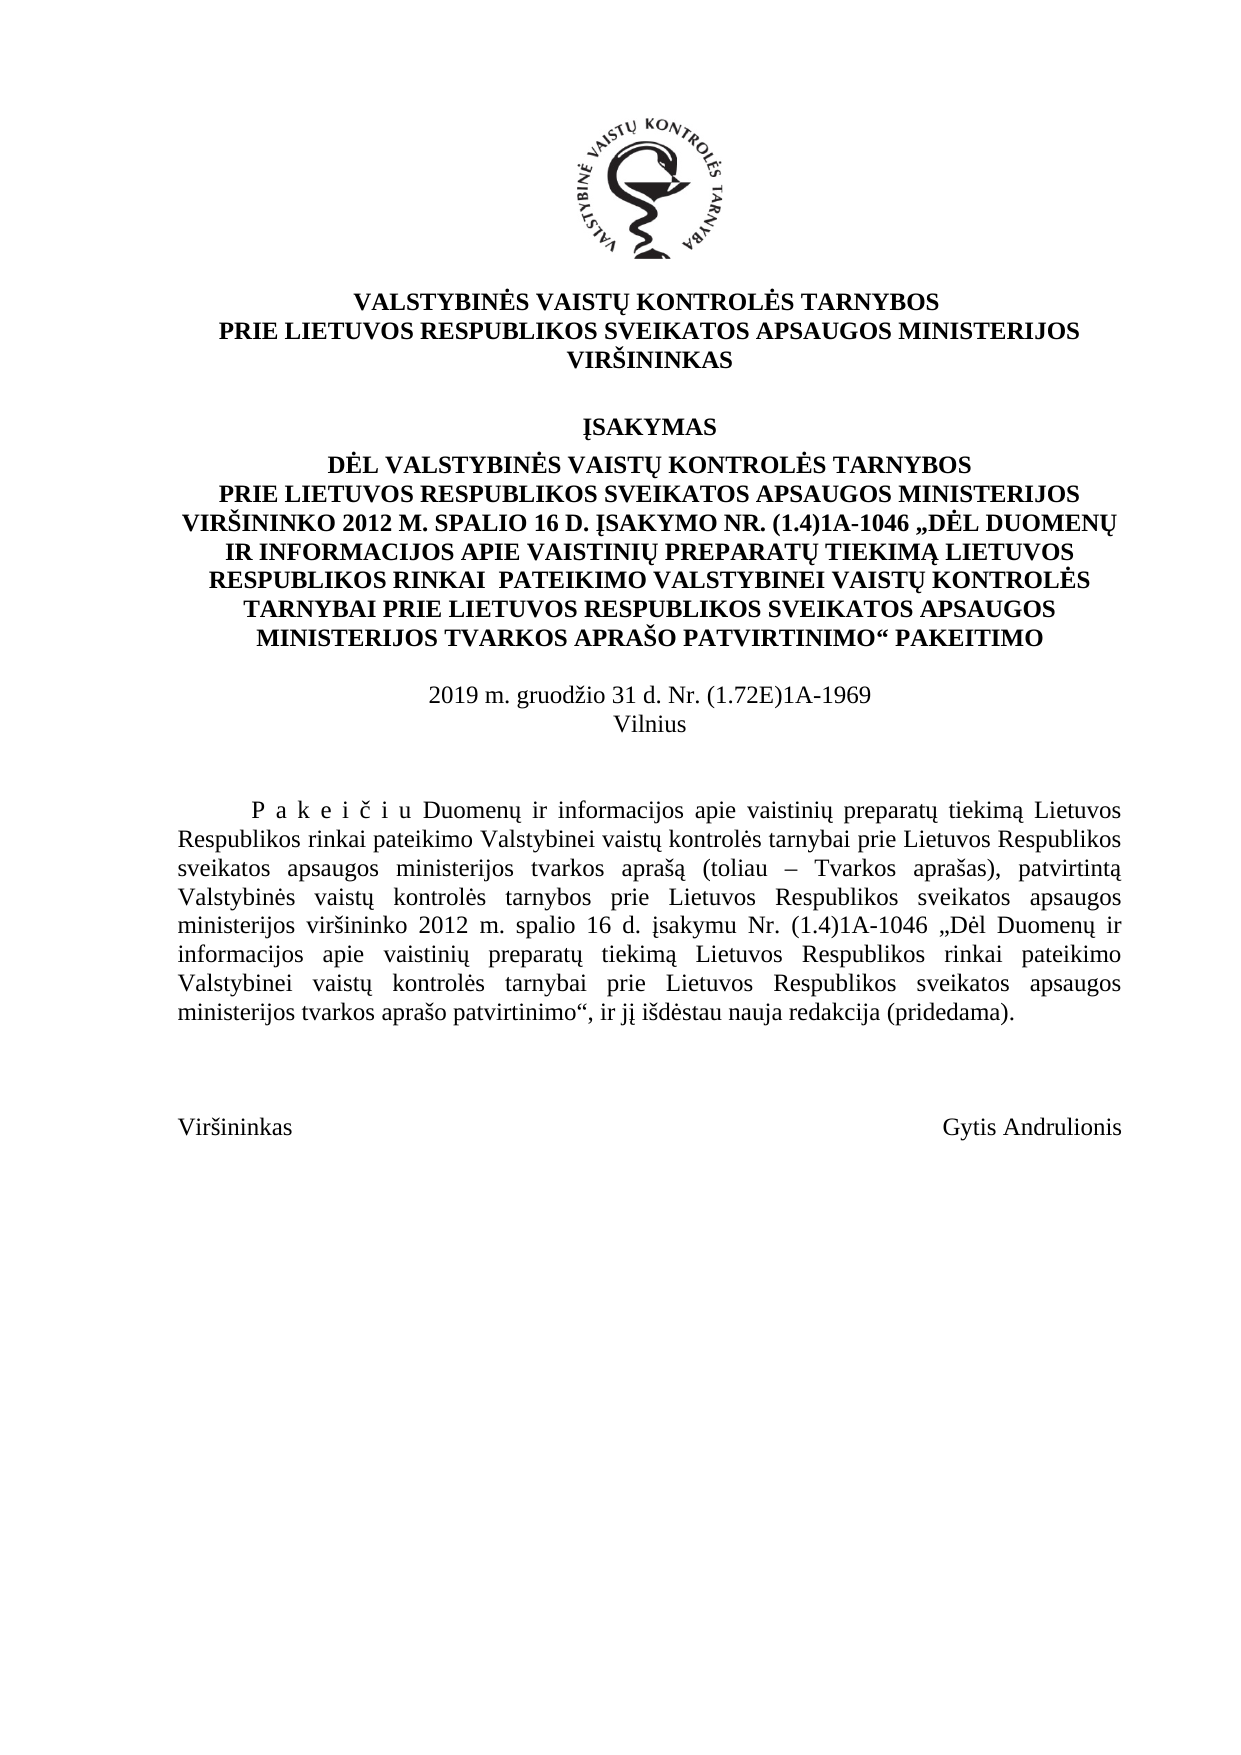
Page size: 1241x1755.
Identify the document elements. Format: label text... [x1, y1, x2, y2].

text ĮSAKYMAS [177, 412, 1122, 441]
text Viršininkas Gytis Andrulionis [177, 1112, 1122, 1140]
text Prie LIETUVOS RESPUBLIKOS sveikatos apsaugos ministerijos [177, 479, 1122, 508]
text P a k e i č i u Duomenų ir informacijos apie vaistinių preparatų tiekimą Lietuvos Respublikos rinkai pateikimo Valstybinei vaistų kontrolės tarnybai prie Lietuvos Respublikos sveikatos apsaugos ministerijos tvarkos aprašą (toliau – Tvarkos aprašas), patvirtintą Valstybinės vaistų kontrolės tarnybos prie Lietuvos Respublikos sveikatos apsaugos ministerijos viršininko 2012 m. spalio 16 d. įsakymu Nr. (1.4)1A-1046 „Dėl Duomenų ir informacijos apie vaistinių preparatų tiekimą Lietuvos Respublikos rinkai pateikimo Valstybinei vaistų kontrolės tarnybai prie Lietuvos Respublikos sveikatos apsaugos ministerijos tvarkos aprašo patvirtinimo“, ir jį išdėstau nauja redakcija (pridedama). [177, 795, 1122, 1025]
text VALSTYBINĖS VAISTŲ KONTROLĖS TARNYBOS [177, 287, 1122, 316]
text DĖL Valstybinės vaistų kontrolės tarnybos [177, 450, 1122, 479]
text Vilnius [177, 709, 1122, 738]
text 2019 m. gruodžio 31 d. Nr. (1.72E)1A-1969 [177, 680, 1122, 709]
text PRIE LIETUVOS RESPUBLIKOS SVEIKATOS APSAUGOS MINISTERIJOS VIRŠININKAS [177, 316, 1122, 374]
text viršininkO 2012 m. spalio 16 d. įsakymo Nr. (1.4)1A-1046 „DĖL duomenų ir informacijos apie vaistinių preparatų tiekimą Lietuvos Respublikos rinkai pateikimo Valstybinei vaistų kontrolės tarnybai prie Lietuvos Respublikos sveikatos apsaugos ministerijos tvarkos aprašO patvirtinimo“ pakeitimo [177, 508, 1122, 652]
